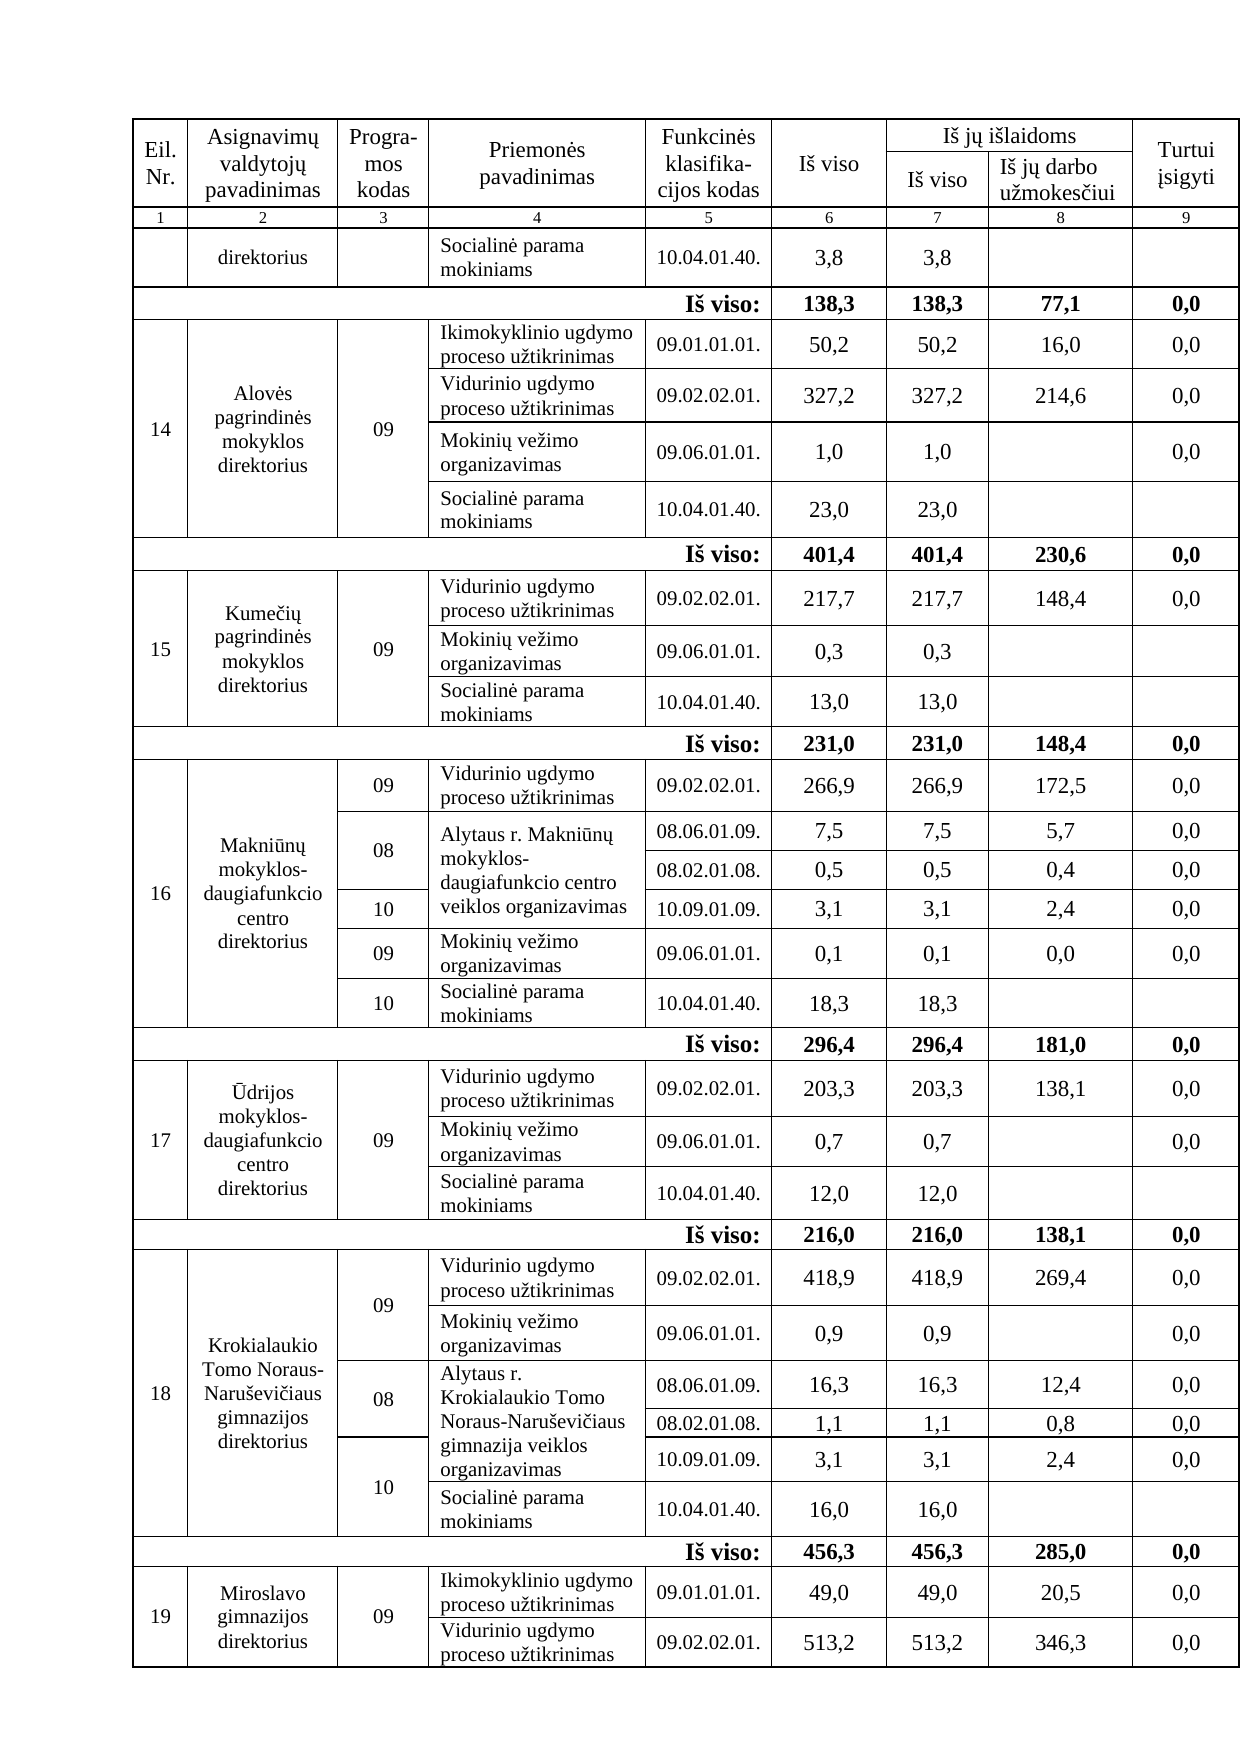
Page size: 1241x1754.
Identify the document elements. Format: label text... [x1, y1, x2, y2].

table_cell 7 [887, 208, 988, 227]
table_cell 401,4 [772, 538, 886, 570]
table_cell 1,1 [772, 1409, 886, 1436]
table_cell 1 [134, 208, 187, 227]
table_cell [1133, 626, 1238, 676]
table_cell 10 [338, 979, 428, 1027]
table_cell Mokinių vežimo organizavimas [429, 929, 645, 978]
table_cell 181,0 [989, 1028, 1132, 1060]
table_cell 296,4 [772, 1028, 886, 1060]
table_cell Vidurinio ugdymo proceso užtikrinimas [429, 571, 645, 624]
table_cell 10.04.01.40. [646, 979, 771, 1027]
table_cell 0,0 [989, 929, 1132, 978]
table_cell [989, 482, 1132, 537]
table_cell Socialinė parama mokiniams [429, 1482, 645, 1536]
table_cell 269,4 [989, 1250, 1132, 1305]
table_cell 0,7 [772, 1117, 886, 1166]
table_cell 09.02.02.01. [646, 760, 771, 811]
table_cell 0,0 [1133, 369, 1238, 421]
table_cell 09.02.02.01. [646, 1618, 771, 1666]
table_cell 3,1 [887, 890, 988, 928]
table_cell Alytaus r. Makniūnų mokyklos-daugiafunkcio centro veiklos organizavimas [429, 812, 645, 928]
table_cell 15 [134, 571, 187, 726]
table_header Progra-mos kodas [338, 120, 428, 206]
table_cell 0,0 [1133, 538, 1238, 570]
table_cell 0,0 [1133, 760, 1238, 811]
table_cell 0,0 [1133, 1537, 1238, 1566]
table_cell [989, 626, 1132, 676]
table_cell 0,5 [887, 851, 988, 889]
table_cell [989, 423, 1132, 481]
table_cell 14 [134, 320, 187, 537]
table_cell Socialinė parama mokiniams [429, 229, 645, 286]
table_cell Iš viso: [134, 727, 771, 759]
table_cell 0,0 [1133, 423, 1238, 481]
table_cell Iš jų darbo užmokesčiui [989, 152, 1132, 206]
table_header Eil. Nr. [134, 120, 187, 206]
table_cell direktorius [188, 229, 337, 286]
table_cell Mokinių vežimo organizavimas [429, 626, 645, 676]
table_cell 214,6 [989, 369, 1132, 421]
table_cell Socialinė parama mokiniams [429, 979, 645, 1027]
table_cell 0,1 [772, 929, 886, 978]
table_cell 0,0 [1133, 851, 1238, 889]
table_cell 77,1 [989, 288, 1132, 319]
table_cell 13,0 [772, 677, 886, 726]
table_cell [989, 979, 1132, 1027]
table_cell 09 [338, 320, 428, 537]
table_cell 08.06.01.09. [646, 1361, 771, 1408]
table_cell Ikimokyklinio ugdymo proceso užtikrinimas [429, 1567, 645, 1617]
table_cell 23,0 [772, 482, 886, 537]
table_cell 327,2 [772, 369, 886, 421]
table_cell 2,4 [989, 890, 1132, 928]
table_cell 16,0 [989, 320, 1132, 368]
table_cell 3,1 [772, 890, 886, 928]
table_cell 50,2 [772, 320, 886, 368]
table_cell 148,4 [989, 727, 1132, 759]
table_cell 5 [646, 208, 771, 227]
table_cell 3,1 [772, 1438, 886, 1481]
table_cell 346,3 [989, 1618, 1132, 1666]
table_cell 2,4 [989, 1438, 1132, 1481]
table_cell 0,0 [1133, 1438, 1238, 1481]
table_cell Ikimokyklinio ugdymo proceso užtikrinimas [429, 320, 645, 368]
table_cell 10.04.01.40. [646, 482, 771, 537]
table_cell 16,0 [887, 1482, 988, 1536]
table_cell [989, 1117, 1132, 1166]
table_cell 16,3 [772, 1361, 886, 1408]
table_cell 19 [134, 1567, 187, 1666]
table_cell 49,0 [772, 1567, 886, 1617]
table_cell 513,2 [772, 1618, 886, 1666]
table_cell Mokinių vežimo organizavimas [429, 423, 645, 481]
table_cell 418,9 [772, 1250, 886, 1305]
table_cell 0,0 [1133, 1250, 1238, 1305]
table_cell 0,8 [989, 1409, 1132, 1436]
table_cell 50,2 [887, 320, 988, 368]
table_cell 0,9 [772, 1306, 886, 1360]
table_header Iš viso [772, 120, 886, 206]
table_cell [1133, 979, 1238, 1027]
table_header Priemonės pavadinimas [429, 120, 645, 206]
table_cell 10.09.01.09. [646, 890, 771, 928]
table_cell 09 [338, 1061, 428, 1219]
table_cell 16,3 [887, 1361, 988, 1408]
table_cell 09 [338, 1567, 428, 1666]
table_cell 0,0 [1133, 727, 1238, 759]
table_cell 0,9 [887, 1306, 988, 1360]
table_cell 09.06.01.01. [646, 1117, 771, 1166]
table_cell 216,0 [887, 1220, 988, 1249]
table_cell 1,0 [887, 423, 988, 481]
table_cell 0,0 [1133, 571, 1238, 624]
table_cell 3,1 [887, 1438, 988, 1481]
table_cell [338, 229, 428, 286]
table_cell 16 [134, 760, 187, 1027]
table_cell 401,4 [887, 538, 988, 570]
table_cell 148,4 [989, 571, 1132, 624]
table_cell Krokialaukio Tomo Noraus-Naruševičiaus gimnazijos direktorius [188, 1250, 337, 1536]
table_cell Iš viso: [134, 538, 771, 570]
table_cell 138,3 [772, 288, 886, 319]
table_cell Iš viso [887, 152, 988, 206]
table_cell 138,3 [887, 288, 988, 319]
table_cell 10.04.01.40. [646, 229, 771, 286]
table_cell 0,0 [1133, 929, 1238, 978]
table_cell 7,5 [772, 812, 886, 849]
table_cell Makniūnų mokyklos-daugiafunkcio centro direktorius [188, 760, 337, 1027]
table_cell 16,0 [772, 1482, 886, 1536]
table_cell 327,2 [887, 369, 988, 421]
table_cell [1133, 1167, 1238, 1219]
table_header Funkcinės klasifika-cijos kodas [646, 120, 771, 206]
table_cell 138,1 [989, 1220, 1132, 1249]
table_cell 10.04.01.40. [646, 1167, 771, 1219]
table_cell 09.02.02.01. [646, 369, 771, 421]
table_cell [134, 229, 187, 286]
table_cell 231,0 [887, 727, 988, 759]
table_cell 0,0 [1133, 288, 1238, 319]
table_cell Iš viso: [134, 288, 771, 319]
table_cell Socialinė parama mokiniams [429, 677, 645, 726]
table_cell 17 [134, 1061, 187, 1219]
table_cell 10 [338, 890, 428, 928]
table_cell 12,0 [772, 1167, 886, 1219]
table_cell Alytaus r. Krokialaukio Tomo Noraus-Naruševičiaus gimnazija veiklos organizavimas [429, 1361, 645, 1481]
table_cell 3,8 [772, 229, 886, 286]
table_cell 09 [338, 929, 428, 978]
table_cell 0,0 [1133, 1117, 1238, 1166]
table_cell 6 [772, 208, 886, 227]
table_cell 12,0 [887, 1167, 988, 1219]
table_cell 3 [338, 208, 428, 227]
table_cell 456,3 [772, 1537, 886, 1566]
table_cell 08.02.01.08. [646, 1409, 771, 1436]
table_cell 08.02.01.08. [646, 851, 771, 889]
table_cell 5,7 [989, 812, 1132, 849]
table_cell 09.01.01.01. [646, 1567, 771, 1617]
table_cell 0,0 [1133, 1409, 1238, 1436]
table_header Iš jų išlaidoms [887, 120, 1132, 151]
table_cell 08 [338, 812, 428, 889]
table_cell 10.09.01.09. [646, 1438, 771, 1481]
table_cell [989, 677, 1132, 726]
table_cell Vidurinio ugdymo proceso užtikrinimas [429, 1061, 645, 1116]
table_cell 203,3 [772, 1061, 886, 1116]
table_cell 0,0 [1133, 1028, 1238, 1060]
table_cell 0,0 [1133, 890, 1238, 928]
table_cell 0,4 [989, 851, 1132, 889]
table_cell 296,4 [887, 1028, 988, 1060]
table_cell Vidurinio ugdymo proceso užtikrinimas [429, 1618, 645, 1666]
table_cell 0,0 [1133, 1220, 1238, 1249]
table_cell 09.06.01.01. [646, 929, 771, 978]
table_cell 1,0 [772, 423, 886, 481]
table_cell Kumečių pagrindinės mokyklos direktorius [188, 571, 337, 726]
table_cell [1133, 482, 1238, 537]
table_cell 09 [338, 1250, 428, 1360]
table_cell [989, 1167, 1132, 1219]
table_cell Vidurinio ugdymo proceso užtikrinimas [429, 1250, 645, 1305]
table_cell [989, 1482, 1132, 1536]
table_cell 3,8 [887, 229, 988, 286]
table_cell 266,9 [887, 760, 988, 811]
table_cell 09.02.02.01. [646, 1250, 771, 1305]
table_cell Alovės pagrindinės mokyklos direktorius [188, 320, 337, 537]
table_cell 18,3 [772, 979, 886, 1027]
table_cell Miroslavo gimnazijos direktorius [188, 1567, 337, 1666]
table_cell 4 [429, 208, 645, 227]
table_header Turtui įsigyti [1133, 120, 1238, 206]
table_cell 0,0 [1133, 320, 1238, 368]
table_cell 49,0 [887, 1567, 988, 1617]
table_cell 12,4 [989, 1361, 1132, 1408]
table_cell 0,0 [1133, 1618, 1238, 1666]
table_cell 8 [989, 208, 1132, 227]
table_cell 456,3 [887, 1537, 988, 1566]
table_cell 10.04.01.40. [646, 677, 771, 726]
table_cell 138,1 [989, 1061, 1132, 1116]
table_cell 0,0 [1133, 1061, 1238, 1116]
table_cell [1133, 229, 1238, 286]
table_cell Iš viso: [134, 1028, 771, 1060]
table_cell Vidurinio ugdymo proceso užtikrinimas [429, 369, 645, 421]
table_cell 10 [338, 1438, 428, 1536]
table_cell Iš viso: [134, 1537, 771, 1566]
table_cell 23,0 [887, 482, 988, 537]
table_cell 09.01.01.01. [646, 320, 771, 368]
table_cell 0,3 [772, 626, 886, 676]
table_cell 1,1 [887, 1409, 988, 1436]
table_cell Socialinė parama mokiniams [429, 482, 645, 537]
table_cell Mokinių vežimo organizavimas [429, 1117, 645, 1166]
table_cell 09 [338, 760, 428, 811]
table_cell 18 [134, 1250, 187, 1536]
table_cell 20,5 [989, 1567, 1132, 1617]
table_cell 0,0 [1133, 1361, 1238, 1408]
table_cell 203,3 [887, 1061, 988, 1116]
table_cell 172,5 [989, 760, 1132, 811]
table_cell 0,0 [1133, 1567, 1238, 1617]
table_cell 09.06.01.01. [646, 423, 771, 481]
table_cell [1133, 1482, 1238, 1536]
table_header Asignavimų valdytojų pavadinimas [188, 120, 337, 206]
table_cell 0,3 [887, 626, 988, 676]
table_cell 0,7 [887, 1117, 988, 1166]
table_cell 231,0 [772, 727, 886, 759]
table_cell [989, 229, 1132, 286]
table_cell 217,7 [772, 571, 886, 624]
table_cell Vidurinio ugdymo proceso užtikrinimas [429, 760, 645, 811]
table_cell [989, 1306, 1132, 1360]
table_cell 09.06.01.01. [646, 626, 771, 676]
table_cell 2 [188, 208, 337, 227]
table_cell 217,7 [887, 571, 988, 624]
table_cell Socialinė parama mokiniams [429, 1167, 645, 1219]
table_cell 230,6 [989, 538, 1132, 570]
table_cell 09.02.02.01. [646, 1061, 771, 1116]
table_cell 0,1 [887, 929, 988, 978]
table_cell 08 [338, 1361, 428, 1436]
table_cell 285,0 [989, 1537, 1132, 1566]
table_cell 18,3 [887, 979, 988, 1027]
table_cell Mokinių vežimo organizavimas [429, 1306, 645, 1360]
table_cell 7,5 [887, 812, 988, 849]
table_cell 08.06.01.09. [646, 812, 771, 849]
table_cell 0,0 [1133, 812, 1238, 849]
table_cell 9 [1133, 208, 1238, 227]
table_cell 513,2 [887, 1618, 988, 1666]
table_cell Ūdrijos mokyklos-daugiafunkcio centro direktorius [188, 1061, 337, 1219]
table_cell 10.04.01.40. [646, 1482, 771, 1536]
table_cell 13,0 [887, 677, 988, 726]
table_cell 09.06.01.01. [646, 1306, 771, 1360]
table_cell [1133, 677, 1238, 726]
table_cell 09.02.02.01. [646, 571, 771, 624]
table_cell 09 [338, 571, 428, 726]
table_cell 0,5 [772, 851, 886, 889]
table_cell Iš viso: [134, 1220, 771, 1249]
table_cell 216,0 [772, 1220, 886, 1249]
table_cell 418,9 [887, 1250, 988, 1305]
table_cell 266,9 [772, 760, 886, 811]
table_cell 0,0 [1133, 1306, 1238, 1360]
